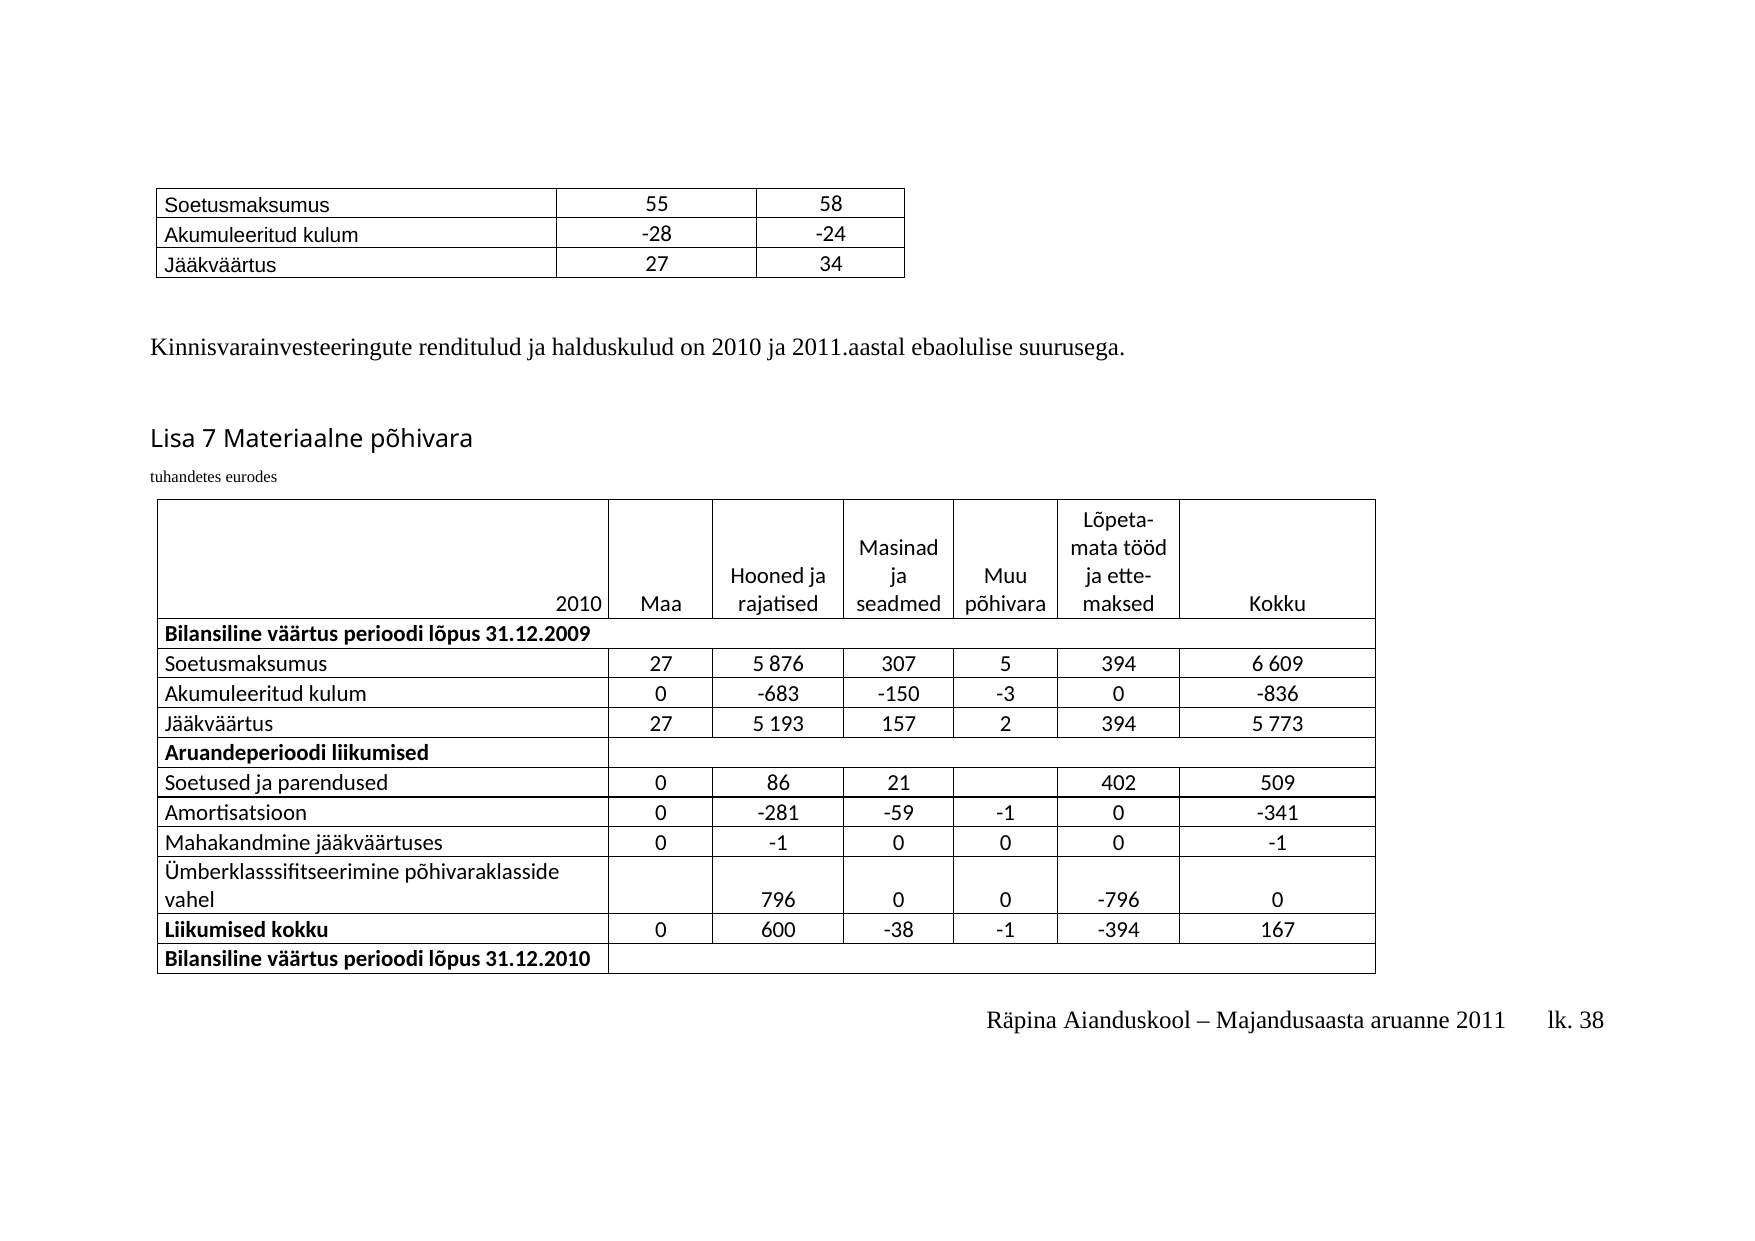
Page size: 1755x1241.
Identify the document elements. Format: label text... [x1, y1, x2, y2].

table_cell -341 [1180, 798, 1375, 826]
table_cell 307 [844, 649, 953, 677]
table_cell 55 [557, 189, 756, 217]
table_cell 5 193 [713, 708, 843, 737]
table_cell Bilansiline väärtus perioodi lõpus 31.12.2010 [158, 944, 608, 973]
table_cell Amortisatsioon [158, 798, 608, 826]
table_cell -1 [1180, 827, 1375, 856]
table_cell [1180, 944, 1375, 973]
table_cell 600 [713, 914, 843, 943]
table_header Muu põhivara [954, 500, 1057, 618]
table_cell 58 [757, 189, 904, 217]
table_cell Aruandeperioodi liikumised [158, 738, 608, 767]
table_cell -3 [954, 678, 1057, 707]
table_header Hooned ja rajatised [713, 500, 843, 618]
table_cell 157 [844, 708, 953, 737]
table_cell 2 [954, 708, 1057, 737]
table_cell Akumuleeritud kulum [157, 218, 556, 247]
table_cell Soetusmaksumus [157, 189, 556, 217]
table_cell [713, 944, 843, 973]
table_cell 394 [1058, 708, 1179, 737]
table_cell 0 [1180, 857, 1375, 913]
table_cell 5 876 [713, 649, 843, 677]
table_cell [609, 738, 713, 767]
table_header Maa [609, 500, 712, 618]
table_cell Jääkväärtus [158, 708, 608, 737]
table_header Masinad ja seadmed [844, 500, 953, 618]
text tuhandetes eurodes [150, 467, 1604, 486]
table_cell [954, 768, 1057, 796]
table_cell 796 [713, 857, 843, 913]
table_cell Jääkväärtus [157, 248, 556, 277]
table_cell -38 [844, 914, 953, 943]
table_cell -281 [713, 798, 843, 826]
table_cell [954, 738, 1057, 767]
table_cell 394 [1058, 649, 1179, 677]
table_cell [1180, 619, 1375, 647]
table_cell -683 [713, 678, 843, 707]
table_cell 0 [609, 914, 712, 943]
table_header Lõpeta-mata tööd ja ette-maksed [1058, 500, 1179, 618]
table_cell Soetusmaksumus [158, 649, 608, 677]
table_cell [1057, 944, 1180, 973]
table_cell 27 [609, 708, 712, 737]
table_cell 0 [844, 827, 953, 856]
table_cell -1 [713, 827, 843, 856]
table_cell 0 [1058, 678, 1179, 707]
table_cell 21 [844, 768, 953, 796]
table_cell [844, 619, 953, 647]
table_cell -394 [1058, 914, 1179, 943]
table_cell 167 [1180, 914, 1375, 943]
table_cell -836 [1180, 678, 1375, 707]
table_cell 0 [1058, 798, 1179, 826]
table_cell -1 [954, 914, 1057, 943]
table_cell [844, 738, 953, 767]
table_cell 34 [757, 248, 904, 277]
table_cell 6 609 [1180, 649, 1375, 677]
table_cell [954, 619, 1057, 647]
table_cell [1057, 738, 1180, 767]
table_header 2010 [158, 500, 608, 618]
table_cell Ümberklasssifitseerimine põhivaraklasside vahel [158, 857, 608, 913]
table_cell 0 [609, 798, 712, 826]
table_cell Akumuleeritud kulum [158, 678, 608, 707]
table_cell 5 [954, 649, 1057, 677]
table_header Kokku [1180, 500, 1375, 618]
table_cell [844, 944, 953, 973]
text Kinnisvarainvesteeringute renditulud ja halduskulud on 2010 ja 2011.aastal ebaolulise suurusega. [150, 332, 1604, 360]
table_cell 27 [609, 649, 712, 677]
table_cell [609, 857, 712, 913]
table_cell -24 [757, 218, 904, 247]
table_cell -150 [844, 678, 953, 707]
table_cell Bilansiline väärtus perioodi lõpus 31.12.2009 [158, 619, 843, 647]
table_cell Liikumised kokku [158, 914, 608, 943]
table_cell -1 [954, 798, 1057, 826]
table_cell -796 [1058, 857, 1179, 913]
table_cell 27 [557, 248, 756, 277]
table_cell [713, 738, 843, 767]
table_cell 0 [954, 857, 1057, 913]
table_cell 0 [844, 857, 953, 913]
table_cell 86 [713, 768, 843, 796]
text Lisa 7 Materiaalne põhivara [150, 420, 1604, 454]
table_cell [609, 944, 713, 973]
table_cell 0 [1058, 827, 1179, 856]
table_cell [1057, 619, 1180, 647]
table_cell 509 [1180, 768, 1375, 796]
table_cell 402 [1058, 768, 1179, 796]
table_cell [954, 944, 1057, 973]
table_cell 0 [609, 678, 712, 707]
table_cell -59 [844, 798, 953, 826]
table_cell Soetused ja parendused [158, 768, 608, 796]
table_cell Mahakandmine jääkväärtuses [158, 827, 608, 856]
table_cell 5 773 [1180, 708, 1375, 737]
table_cell 0 [609, 768, 712, 796]
table_cell 0 [954, 827, 1057, 856]
table_cell [1180, 738, 1375, 767]
table_cell 0 [609, 827, 712, 856]
table_cell -28 [557, 218, 756, 247]
